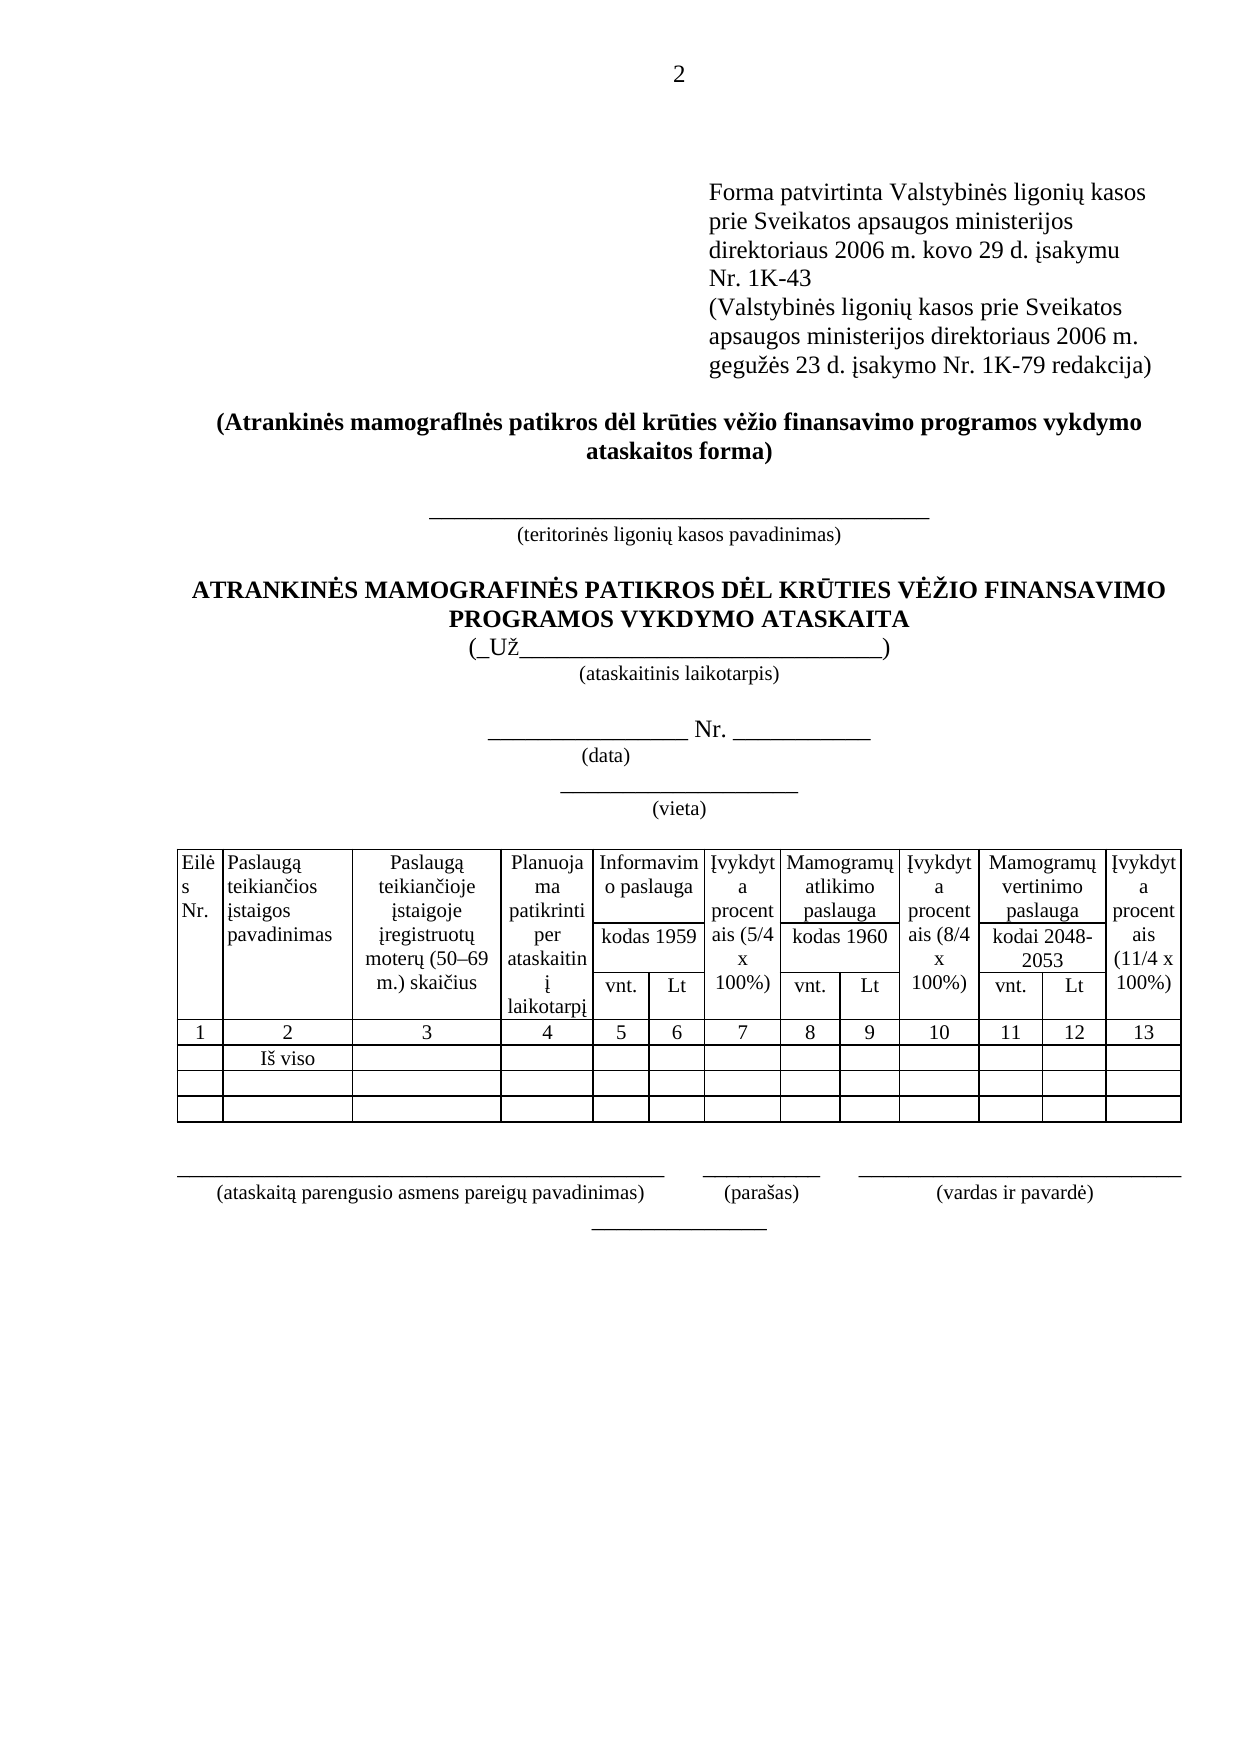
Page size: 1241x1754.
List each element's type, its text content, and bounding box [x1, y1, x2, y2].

table_cell [895, 1046, 899, 1070]
text Forma patvirtinta Valstybinės ligonių kasos [709, 177, 1181, 206]
table_cell [776, 1071, 780, 1095]
table_cell 7 [776, 1020, 780, 1044]
table_cell [705, 1097, 709, 1121]
text (Valstybinės ligonių kasos prie Sveikatos [177, 292, 1181, 321]
table_cell 3 [353, 1020, 357, 1044]
text Nr. 1K-43 [177, 263, 1181, 292]
table_cell 10 [974, 1020, 978, 1044]
table_cell vnt. [781, 973, 839, 1018]
table_cell [974, 1071, 978, 1095]
table_cell [1043, 1046, 1047, 1070]
text direktoriaus 2006 m. kovo 29 d. įsakymu [177, 235, 1181, 263]
table_cell [974, 1097, 978, 1121]
table_header Eilės Nr. [178, 850, 222, 1018]
table_cell Lt [841, 973, 899, 1018]
text ________________ Nr. ___________ [177, 714, 1181, 743]
table_cell 6 [700, 1020, 704, 1044]
table_cell [353, 1071, 357, 1095]
table_cell [776, 1097, 780, 1121]
text apsaugos ministerijos direktoriaus 2006 m. [177, 321, 1181, 350]
table_cell [353, 1097, 357, 1121]
table_cell [348, 1097, 352, 1121]
text ______________ [177, 1204, 1181, 1233]
table_cell [1038, 1071, 1042, 1095]
table_cell Lt [650, 973, 704, 1018]
text (ataskaitinis laikotarpis) [177, 661, 1181, 685]
table_cell [1038, 1097, 1042, 1121]
text gegužės 23 d. įsakymo Nr. 1K-79 redakcija) [177, 350, 1181, 378]
table_cell [1043, 1071, 1047, 1095]
table_cell vnt. [980, 973, 1042, 1018]
text (teritorinės ligonių kasos pavadinimas) [177, 522, 1181, 546]
text ATRANKINĖS MAMOGRAFINĖS PATIKROS DĖL KRŪTIES VĖŽIO FINANSAVIMO PROGRAMOS VYKDYMO ATASKAITA [177, 575, 1181, 632]
table_header Paslaugą teikiančios įstaigos pavadinimas [224, 850, 352, 1018]
table_header Įvykdyta procentais (8/4 x 100%) [900, 850, 978, 1018]
table_cell [974, 1046, 978, 1070]
table_cell [776, 1046, 780, 1070]
table_cell [353, 1046, 357, 1070]
table_cell 11 [1038, 1020, 1042, 1044]
table_cell [895, 1071, 899, 1095]
table_cell [705, 1071, 709, 1095]
text (vieta) [177, 796, 1181, 820]
text ________________________________________ [177, 493, 1181, 522]
text (data) [177, 743, 1181, 767]
table_cell [705, 1046, 709, 1070]
text prie Sveikatos apsaugos ministerijos [177, 206, 1181, 235]
table_cell 7 [705, 1020, 709, 1044]
table_cell [1043, 1097, 1047, 1121]
table_cell 9 [895, 1020, 899, 1044]
text (ataskaitą parengusio asmens pareigų pavadinimas) (parašas) (vardas ir pavardė) [177, 1180, 1181, 1204]
table_cell 2 [348, 1020, 352, 1044]
table_cell [700, 1071, 704, 1095]
table_cell [348, 1071, 352, 1095]
table_cell kodas 1959 [594, 924, 704, 972]
table_cell Lt [1043, 973, 1105, 1018]
table_cell vnt. [594, 973, 648, 1018]
table_cell [1038, 1046, 1042, 1070]
table_cell [700, 1046, 704, 1070]
table_header Įvykdyta procentais (11/4 x 100%) [1107, 850, 1180, 1018]
text ___________________ [177, 767, 1181, 796]
table_header Informavimo paslauga [594, 850, 704, 922]
text (Atrankinės mamograflnės patikros dėl krūties vėžio finansavimo programos vykdymo ataskaitos forma) [177, 407, 1181, 465]
text (_Už_____________________________) [177, 632, 1181, 661]
table_cell 12 [1043, 1020, 1047, 1044]
table_cell kodas 1960 [781, 924, 899, 972]
table_header Paslaugą teikiančioje įstaigoje įregistruotų moterų (50–69 m.) skaičius [353, 850, 500, 1018]
table_cell [895, 1097, 899, 1121]
table_header Įvykdyta procentais (5/4 x 100%) [705, 850, 780, 1018]
table_cell [700, 1097, 704, 1121]
